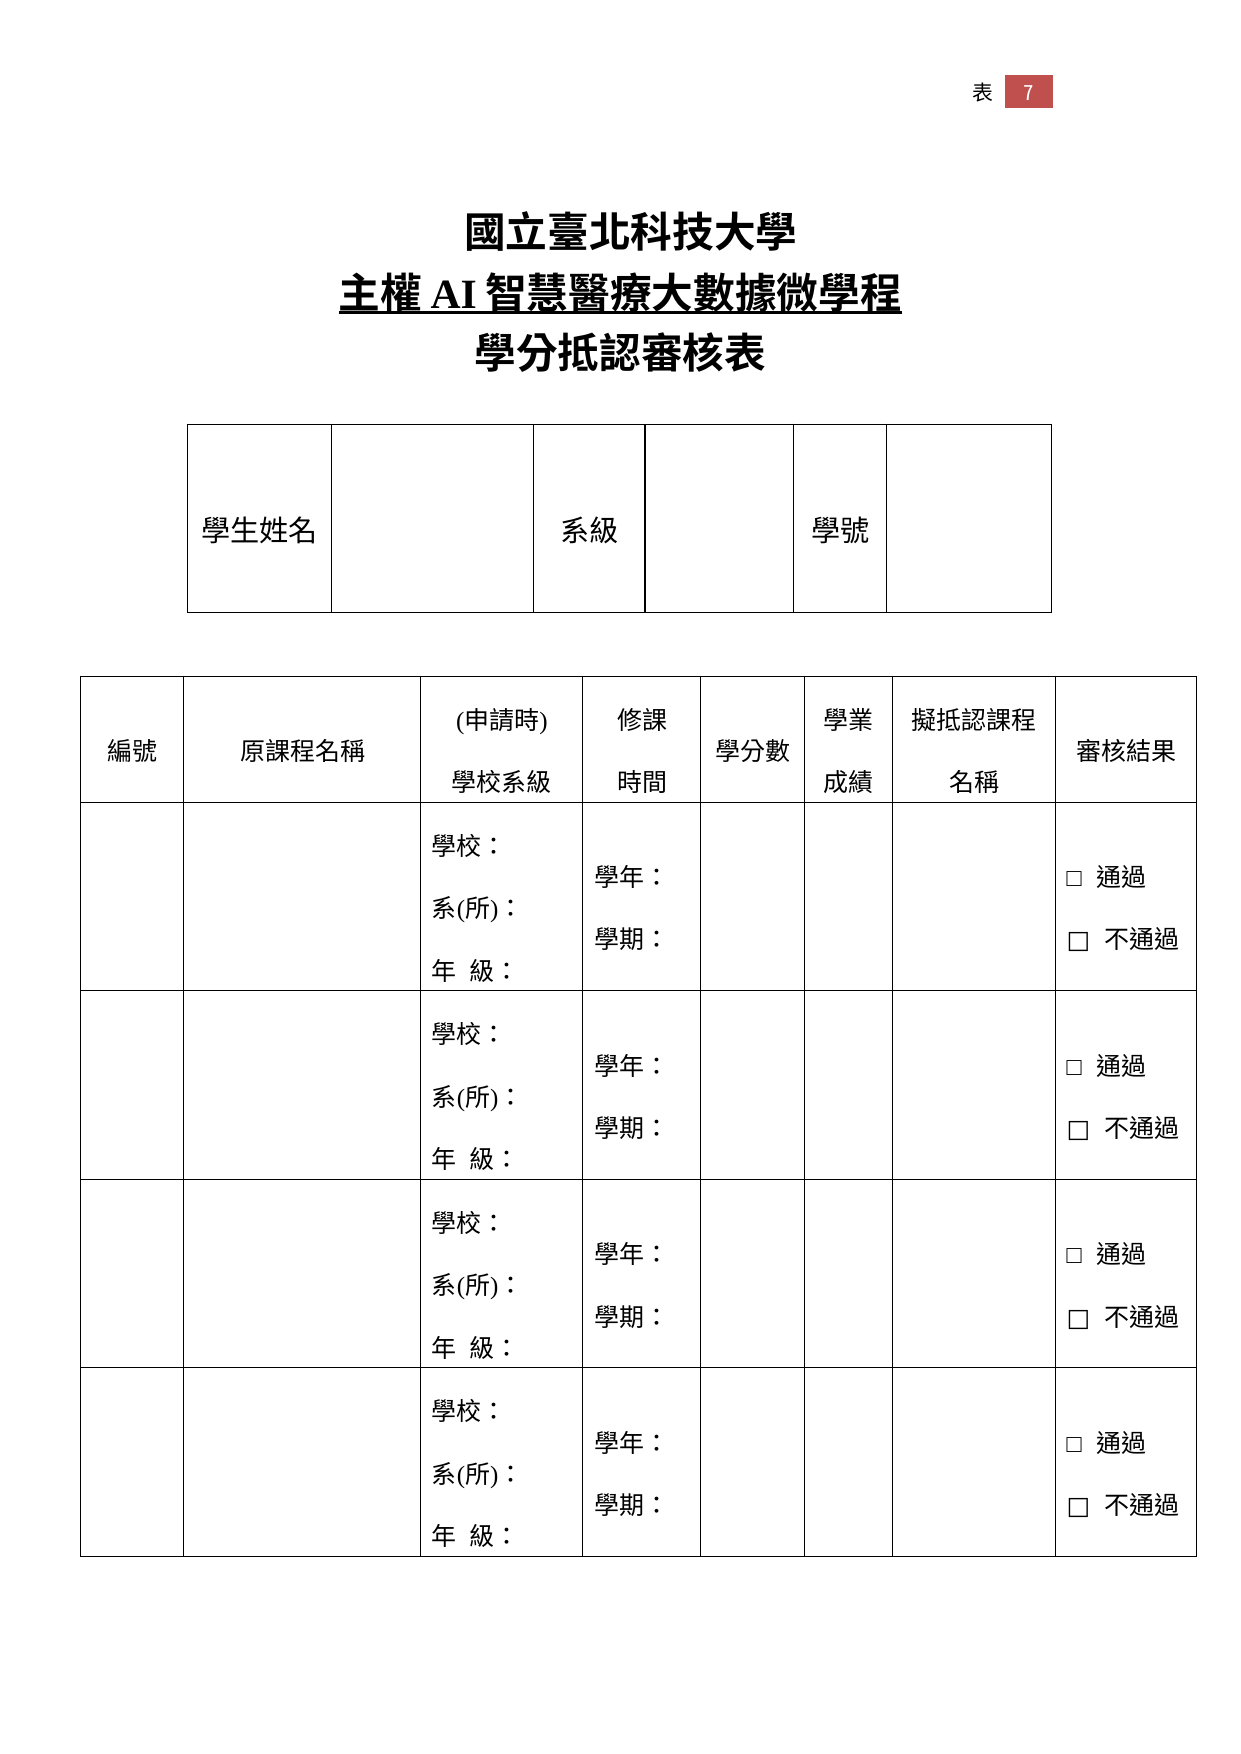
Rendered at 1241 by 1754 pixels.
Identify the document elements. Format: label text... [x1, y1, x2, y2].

table_header [332, 425, 533, 612]
table_cell □ 通過 不通過 [1056, 1368, 1196, 1556]
table_cell 學年： 學期： [583, 1368, 700, 1556]
table_cell [701, 1368, 804, 1556]
table_cell 學年： 學期： [583, 1180, 700, 1367]
table_header 修課 時間 [583, 677, 700, 802]
table_cell [701, 991, 804, 1179]
table_cell 學年： 學期： [583, 991, 700, 1179]
table_cell □ 通過 不通過 [1056, 803, 1196, 990]
table_cell 學年： 學期： [583, 803, 700, 990]
table_header 擬抵認課程 名稱 [893, 677, 1055, 802]
table_header 審核結果 [1056, 677, 1196, 802]
table_cell □ 通過 不通過 [1056, 991, 1196, 1179]
table_cell [81, 991, 183, 1179]
table_header 學分數 [701, 677, 804, 802]
table_cell [701, 1180, 804, 1367]
table_cell [184, 1368, 420, 1556]
table_header [646, 425, 793, 612]
table_cell [81, 1180, 183, 1367]
table_cell 學校： 系(所)： 年 級： [421, 1180, 582, 1367]
table_header (申請時) 學校系級 [421, 677, 582, 802]
table_header 系級 [534, 425, 644, 612]
table_header [887, 425, 1051, 612]
table_header 學生姓名 [188, 425, 331, 612]
table_cell [805, 803, 892, 990]
table_cell [81, 1368, 183, 1556]
table_cell [81, 803, 183, 990]
table_cell [184, 991, 420, 1179]
table_cell [893, 1368, 1055, 1556]
table_cell [805, 991, 892, 1179]
table_cell □ 通過 不通過 [1056, 1180, 1196, 1367]
table_header 編號 [81, 677, 183, 802]
table_cell [893, 803, 1055, 990]
table_cell [893, 991, 1055, 1179]
table_cell 學校： 系(所)： 年 級： [421, 1368, 582, 1556]
table_cell [701, 803, 804, 990]
table_cell 學校： 系(所)： 年 級： [421, 803, 582, 990]
table_cell [184, 1180, 420, 1367]
table_header 原課程名稱 [184, 677, 420, 802]
text 主權AI智慧醫療大數據微學程 學分抵認審核表 [187, 260, 1053, 380]
table_header 學號 [794, 425, 886, 612]
table_cell [893, 1180, 1055, 1367]
table_cell [184, 803, 420, 990]
table_cell [805, 1180, 892, 1367]
table_header 學業成績 [805, 677, 892, 802]
table_cell [805, 1368, 892, 1556]
table_cell 學校： 系(所)： 年 級： [421, 991, 582, 1179]
text 國立臺北科技大學 [187, 199, 1053, 260]
